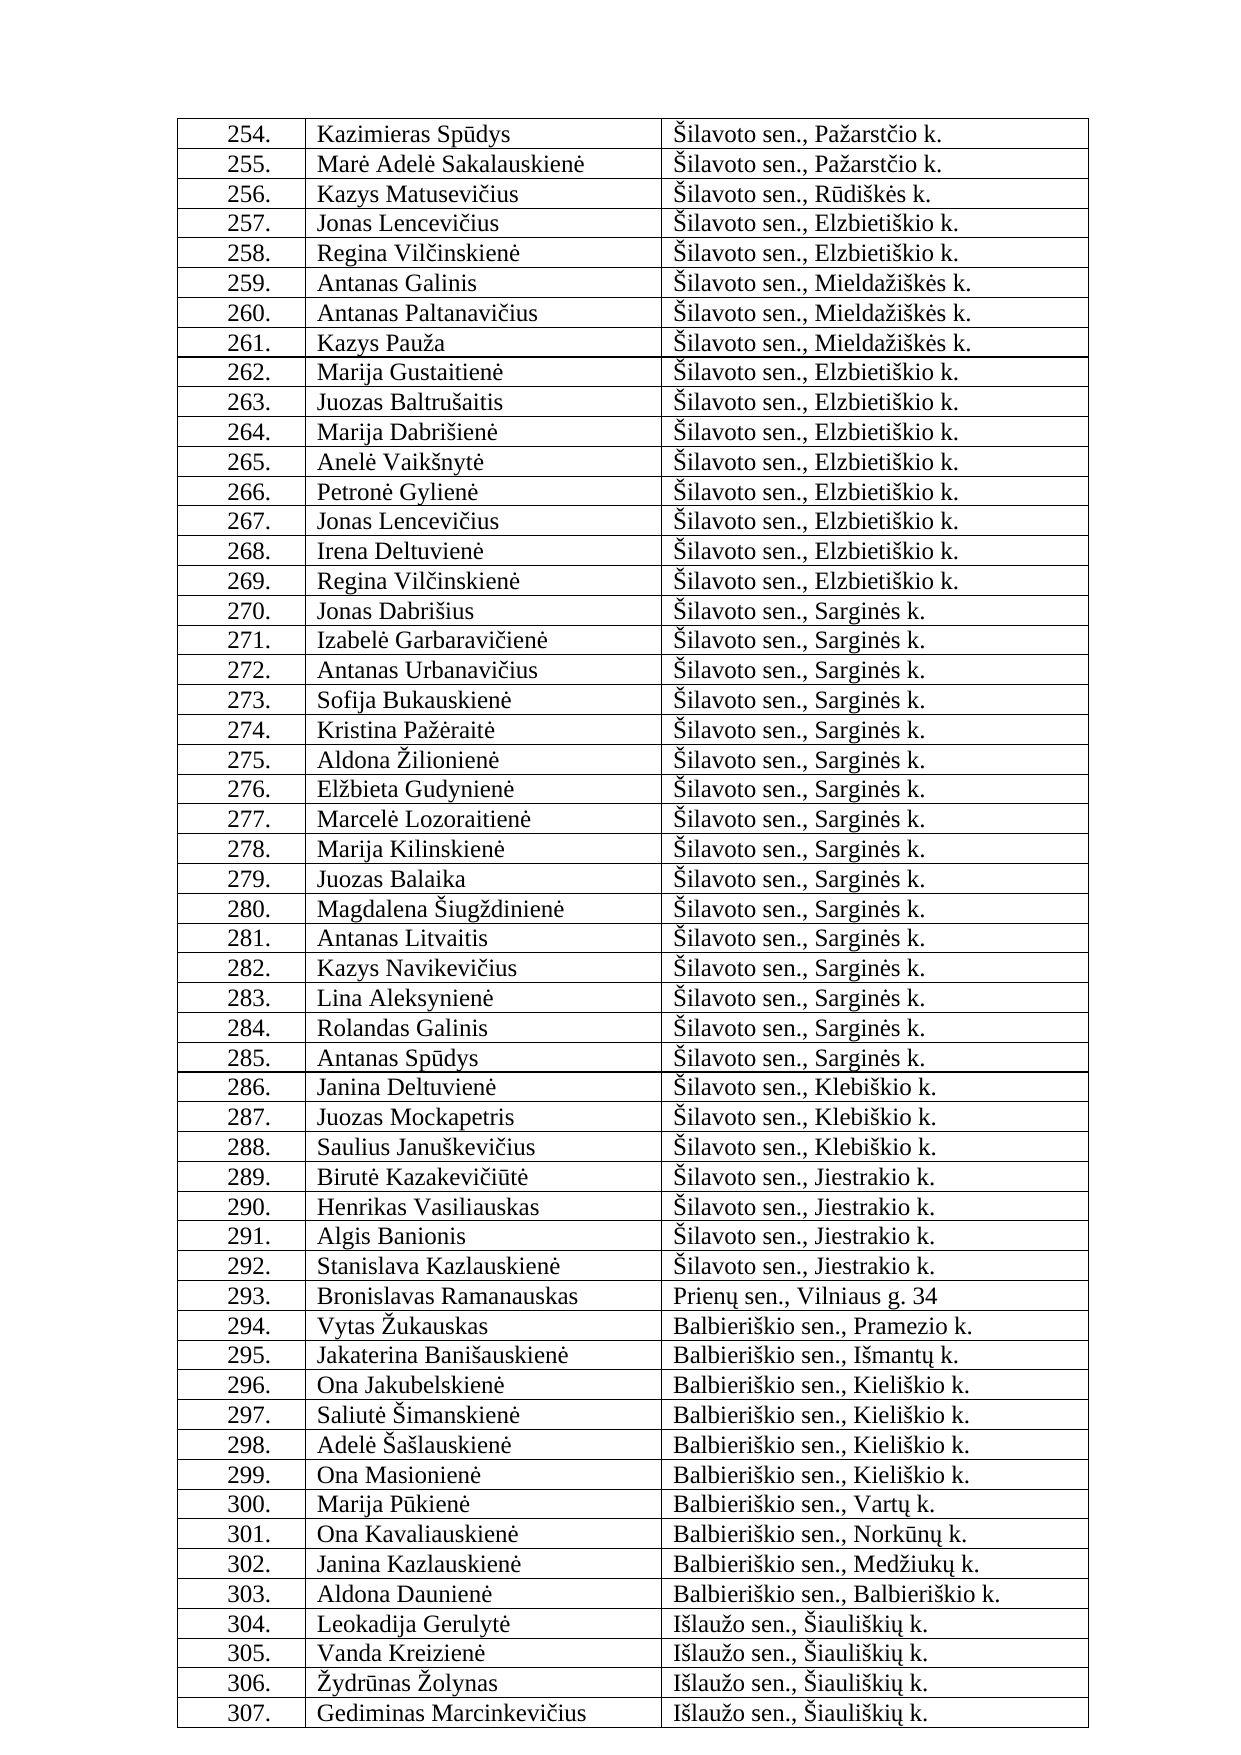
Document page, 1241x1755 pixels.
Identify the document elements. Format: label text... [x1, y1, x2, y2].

table_cell 260. [178, 298, 305, 327]
table_cell Ona Kavaliauskienė [306, 1519, 661, 1548]
table_cell Saliutė Šimanskienė [306, 1400, 661, 1429]
table_cell Lina Aleksynienė [306, 983, 661, 1012]
table_cell Janina Deltuvienė [306, 1073, 661, 1101]
table_cell 266. [178, 477, 305, 505]
table_cell Aldona Daunienė [306, 1579, 661, 1608]
table_cell Balbieriškio sen., Išmantų k. [662, 1341, 1088, 1369]
table_cell Šilavoto sen., Sarginės k. [662, 804, 1088, 833]
table_cell Šilavoto sen., Pažarstčio k. [662, 149, 1088, 178]
table_cell 301. [178, 1519, 305, 1548]
table_cell 288. [178, 1132, 305, 1161]
table_cell 258. [178, 238, 305, 267]
table_cell 279. [178, 864, 305, 893]
table_cell 278. [178, 834, 305, 863]
table_cell Kazys Matusevičius [306, 179, 661, 207]
table_cell Birutė Kazakevičiūtė [306, 1162, 661, 1191]
table_cell 285. [178, 1043, 305, 1071]
table_cell Šilavoto sen., Klebiškio k. [662, 1132, 1088, 1161]
table_cell Balbieriškio sen., Vartų k. [662, 1490, 1088, 1518]
table_cell Janina Kazlauskienė [306, 1549, 661, 1578]
table_cell 296. [178, 1370, 305, 1399]
table_cell 265. [178, 447, 305, 476]
table_cell Vanda Kreizienė [306, 1639, 661, 1667]
table_cell 297. [178, 1400, 305, 1429]
table_cell 269. [178, 566, 305, 595]
table_cell 255. [178, 149, 305, 178]
table_cell 299. [178, 1460, 305, 1488]
table_cell Petronė Gylienė [306, 477, 661, 505]
table_cell Šilavoto sen., Sarginės k. [662, 864, 1088, 893]
table_cell Šilavoto sen., Sarginės k. [662, 1013, 1088, 1042]
table_cell Šilavoto sen., Elzbietiškio k. [662, 536, 1088, 565]
table_cell 263. [178, 387, 305, 416]
table_cell Šilavoto sen., Elzbietiškio k. [662, 447, 1088, 476]
table_cell Šilavoto sen., Sarginės k. [662, 655, 1088, 684]
table_cell Šilavoto sen., Elzbietiškio k. [662, 477, 1088, 505]
table_cell Antanas Spūdys [306, 1043, 661, 1071]
table_cell 275. [178, 745, 305, 773]
table_cell Šilavoto sen., Mieldažiškės k. [662, 268, 1088, 297]
table_cell Balbieriškio sen., Norkūnų k. [662, 1519, 1088, 1548]
table_cell Šilavoto sen., Mieldažiškės k. [662, 328, 1088, 356]
table_cell Marija Kilinskienė [306, 834, 661, 863]
table_cell Balbieriškio sen., Pramezio k. [662, 1311, 1088, 1339]
table_cell Šilavoto sen., Elzbietiškio k. [662, 417, 1088, 446]
table_cell 298. [178, 1430, 305, 1459]
table_cell 261. [178, 328, 305, 356]
table_cell Leokadija Gerulytė [306, 1609, 661, 1637]
table_cell Jonas Dabrišius [306, 596, 661, 624]
table_cell Šilavoto sen., Sarginės k. [662, 626, 1088, 654]
table_cell Šilavoto sen., Sarginės k. [662, 715, 1088, 744]
table_cell Šilavoto sen., Jiestrakio k. [662, 1192, 1088, 1220]
table_cell Adelė Šašlauskienė [306, 1430, 661, 1459]
table_cell Vytas Žukauskas [306, 1311, 661, 1339]
table_cell Šilavoto sen., Sarginės k. [662, 894, 1088, 922]
table_cell Šilavoto sen., Sarginės k. [662, 745, 1088, 773]
table_cell Šilavoto sen., Sarginės k. [662, 596, 1088, 624]
table_cell Šilavoto sen., Elzbietiškio k. [662, 566, 1088, 595]
table_cell Juozas Mockapetris [306, 1102, 661, 1131]
table_cell Kazimieras Spūdys [306, 119, 661, 148]
table_cell Šilavoto sen., Sarginės k. [662, 953, 1088, 982]
table_cell 257. [178, 209, 305, 237]
table_cell Marcelė Lozoraitienė [306, 804, 661, 833]
table_cell Algis Banionis [306, 1221, 661, 1250]
table_cell 276. [178, 775, 305, 803]
table_cell Elžbieta Gudynienė [306, 775, 661, 803]
table_cell Šilavoto sen., Sarginės k. [662, 834, 1088, 863]
table_cell 280. [178, 894, 305, 922]
table_cell Ona Masionienė [306, 1460, 661, 1488]
table_cell Gediminas Marcinkevičius [306, 1698, 661, 1727]
table_cell Šilavoto sen., Mieldažiškės k. [662, 298, 1088, 327]
table_cell 274. [178, 715, 305, 744]
table_cell Regina Vilčinskienė [306, 566, 661, 595]
table_cell Jonas Lencevičius [306, 209, 661, 237]
table_cell 305. [178, 1639, 305, 1667]
table_cell Šilavoto sen., Pažarstčio k. [662, 119, 1088, 148]
table_cell Antanas Litvaitis [306, 924, 661, 952]
table_cell Šilavoto sen., Jiestrakio k. [662, 1251, 1088, 1280]
table_cell Išlaužo sen., Šiauliškių k. [662, 1609, 1088, 1637]
table_cell Balbieriškio sen., Kieliškio k. [662, 1460, 1088, 1488]
table_cell Magdalena Šiugždinienė [306, 894, 661, 922]
table_cell Šilavoto sen., Sarginės k. [662, 983, 1088, 1012]
table_cell Balbieriškio sen., Balbieriškio k. [662, 1579, 1088, 1608]
table_cell Marija Dabrišienė [306, 417, 661, 446]
table_cell 271. [178, 626, 305, 654]
table_cell Regina Vilčinskienė [306, 238, 661, 267]
table_cell 306. [178, 1668, 305, 1697]
table_cell Izabelė Garbaravičienė [306, 626, 661, 654]
table_cell Kazys Pauža [306, 328, 661, 356]
table_cell Jonas Lencevičius [306, 506, 661, 535]
table_cell Šilavoto sen., Sarginės k. [662, 775, 1088, 803]
table_cell Kristina Pažėraitė [306, 715, 661, 744]
table_cell Balbieriškio sen., Medžiukų k. [662, 1549, 1088, 1578]
table_cell 281. [178, 924, 305, 952]
table_cell Šilavoto sen., Elzbietiškio k. [662, 387, 1088, 416]
table_cell Antanas Urbanavičius [306, 655, 661, 684]
table_cell Sofija Bukauskienė [306, 685, 661, 714]
table_cell Prienų sen., Vilniaus g. 34 [662, 1281, 1088, 1310]
table_cell Šilavoto sen., Elzbietiškio k. [662, 358, 1088, 386]
table_cell 302. [178, 1549, 305, 1578]
table_cell Marija Gustaitienė [306, 358, 661, 386]
table_cell Stanislava Kazlauskienė [306, 1251, 661, 1280]
table_cell 289. [178, 1162, 305, 1191]
table_cell Anelė Vaikšnytė [306, 447, 661, 476]
table_cell 293. [178, 1281, 305, 1310]
table_cell Šilavoto sen., Klebiškio k. [662, 1073, 1088, 1101]
table_cell Šilavoto sen., Jiestrakio k. [662, 1221, 1088, 1250]
table_cell Antanas Galinis [306, 268, 661, 297]
table_cell 284. [178, 1013, 305, 1042]
table_cell 290. [178, 1192, 305, 1220]
table_cell 295. [178, 1341, 305, 1369]
table_cell 287. [178, 1102, 305, 1131]
table_cell Šilavoto sen., Rūdiškės k. [662, 179, 1088, 207]
table_cell Balbieriškio sen., Kieliškio k. [662, 1400, 1088, 1429]
table_cell Išlaužo sen., Šiauliškių k. [662, 1698, 1088, 1727]
table_cell 294. [178, 1311, 305, 1339]
table_cell 270. [178, 596, 305, 624]
table_cell 262. [178, 358, 305, 386]
table_cell 300. [178, 1490, 305, 1518]
table_cell Žydrūnas Žolynas [306, 1668, 661, 1697]
table_cell 307. [178, 1698, 305, 1727]
table_cell Balbieriškio sen., Kieliškio k. [662, 1370, 1088, 1399]
table_cell 291. [178, 1221, 305, 1250]
table_cell 267. [178, 506, 305, 535]
table_cell 264. [178, 417, 305, 446]
table_cell 282. [178, 953, 305, 982]
table_cell Šilavoto sen., Sarginės k. [662, 1043, 1088, 1071]
table_cell Balbieriškio sen., Kieliškio k. [662, 1430, 1088, 1459]
table_cell 292. [178, 1251, 305, 1280]
table_cell Antanas Paltanavičius [306, 298, 661, 327]
table_cell Šilavoto sen., Sarginės k. [662, 924, 1088, 952]
table_cell 286. [178, 1073, 305, 1101]
table_cell 283. [178, 983, 305, 1012]
table_cell 259. [178, 268, 305, 297]
table_cell Šilavoto sen., Elzbietiškio k. [662, 506, 1088, 535]
table_cell Saulius Januškevičius [306, 1132, 661, 1161]
table_cell Rolandas Galinis [306, 1013, 661, 1042]
table_cell Kazys Navikevičius [306, 953, 661, 982]
table_cell 268. [178, 536, 305, 565]
table_cell 303. [178, 1579, 305, 1608]
table_cell Šilavoto sen., Elzbietiškio k. [662, 238, 1088, 267]
table_cell Išlaužo sen., Šiauliškių k. [662, 1668, 1088, 1697]
table_cell Bronislavas Ramanauskas [306, 1281, 661, 1310]
table_cell Šilavoto sen., Jiestrakio k. [662, 1162, 1088, 1191]
table_cell Juozas Baltrušaitis [306, 387, 661, 416]
table_cell 277. [178, 804, 305, 833]
table_cell Šilavoto sen., Elzbietiškio k. [662, 209, 1088, 237]
table_cell Marė Adelė Sakalauskienė [306, 149, 661, 178]
table_cell 273. [178, 685, 305, 714]
table_cell 256. [178, 179, 305, 207]
table_cell Henrikas Vasiliauskas [306, 1192, 661, 1220]
table_cell Šilavoto sen., Sarginės k. [662, 685, 1088, 714]
table_cell Jakaterina Banišauskienė [306, 1341, 661, 1369]
table_cell 304. [178, 1609, 305, 1637]
table_cell Ona Jakubelskienė [306, 1370, 661, 1399]
table_cell Irena Deltuvienė [306, 536, 661, 565]
table_cell Šilavoto sen., Klebiškio k. [662, 1102, 1088, 1131]
table_cell Aldona Žilionienė [306, 745, 661, 773]
table_cell Juozas Balaika [306, 864, 661, 893]
table_cell Marija Pūkienė [306, 1490, 661, 1518]
table_cell 254. [178, 119, 305, 148]
table_cell Išlaužo sen., Šiauliškių k. [662, 1639, 1088, 1667]
table_cell 272. [178, 655, 305, 684]
